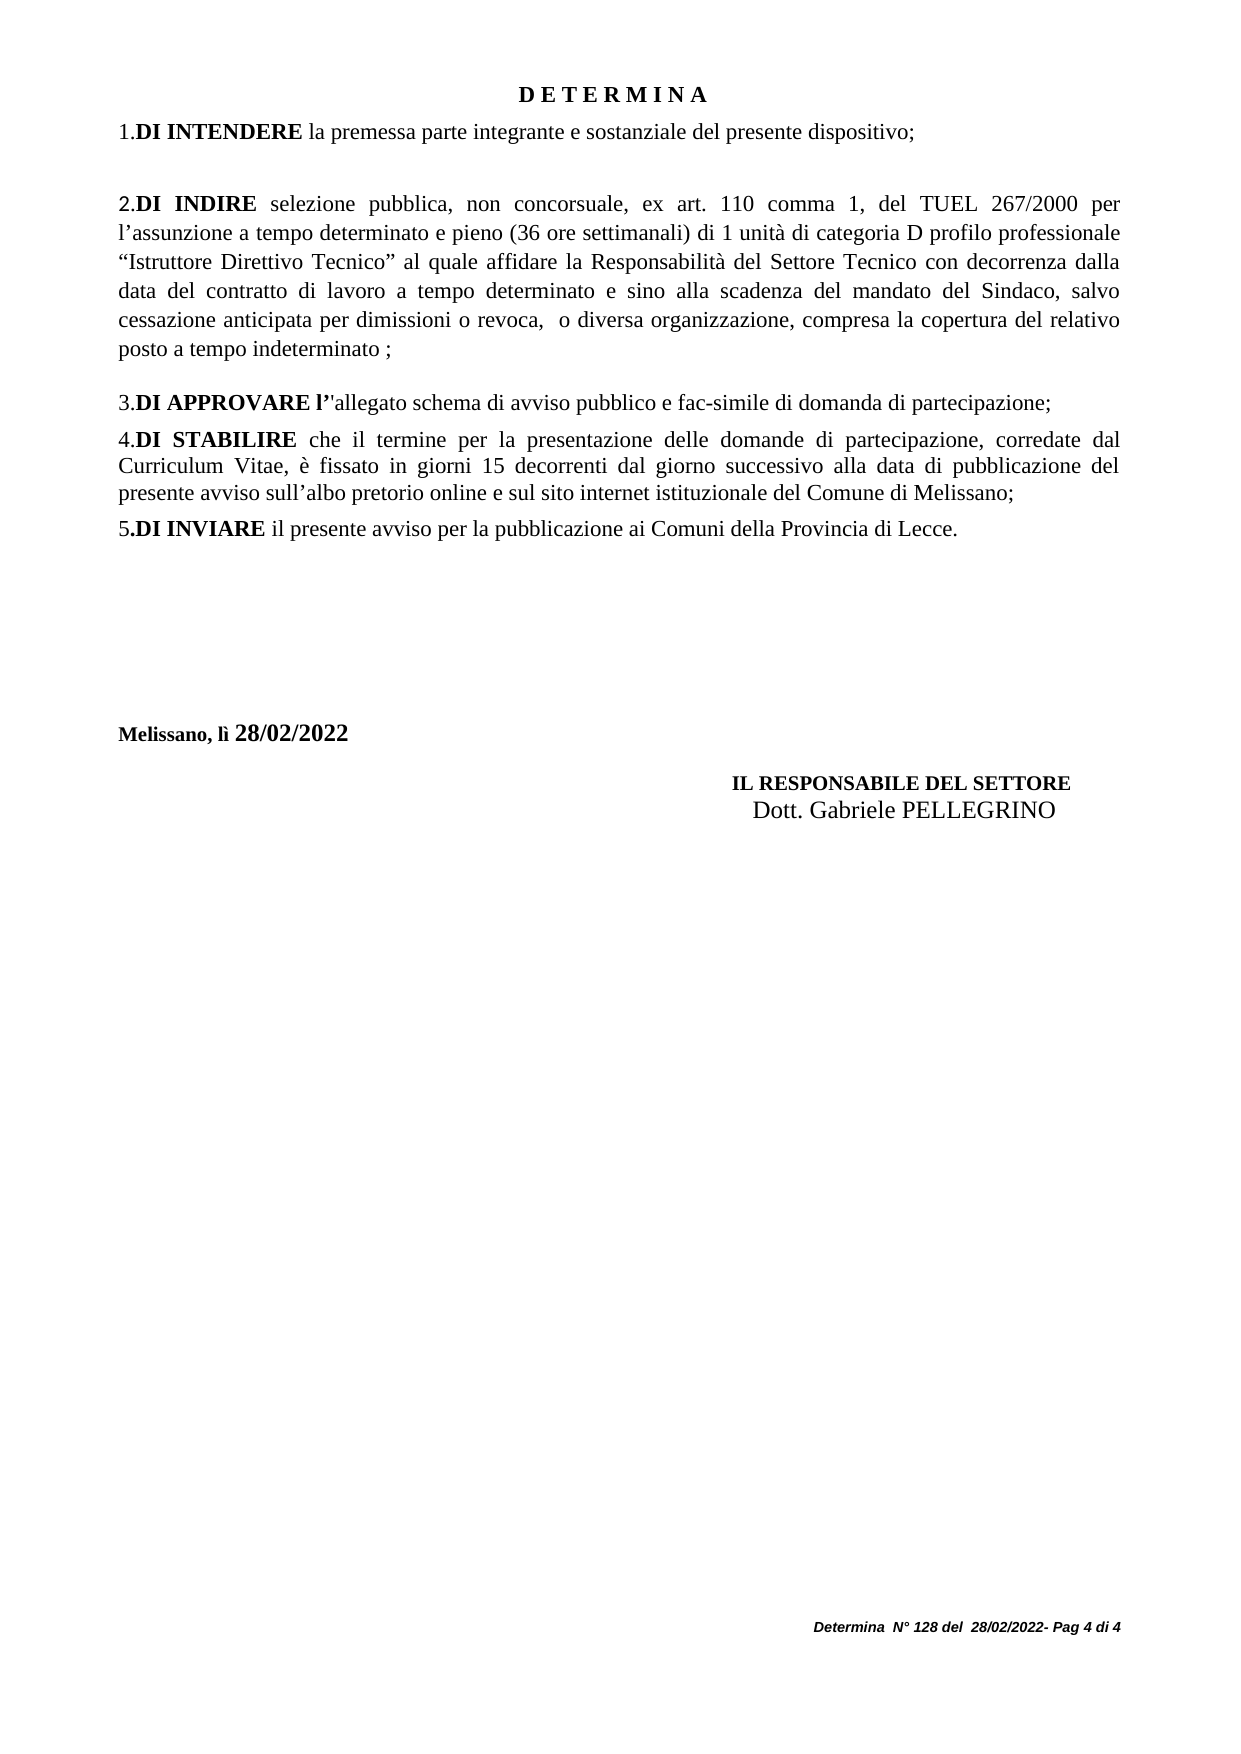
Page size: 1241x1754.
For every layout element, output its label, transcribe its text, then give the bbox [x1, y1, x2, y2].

text Dott. Gabriele PELLEGRINO [118, 795, 1122, 824]
text 4.DI STABILIRE che il termine per la presentazione delle domande di partecipazione, corredate dal Curriculum Vitae, è fissato in giorni 15 decorrenti dal giorno successivo alla data di pubblicazione del presente avviso sull’albo pretorio online e sul sito internet istituzionale del Comune di Melissano; [118, 426, 1122, 505]
text 5.DI INVIARE il presente avviso per la pubblicazione ai Comuni della Provincia di Lecce. [118, 515, 1122, 542]
text Melissano, lì 28/02/2022 [118, 718, 1122, 747]
text D E T E R M I N A [118, 81, 1122, 108]
text IL RESPONSABILE DEL SETTORE [118, 771, 1122, 795]
text 2.DI INDIRE selezione pubblica, non concorsuale, ex art. 110 comma 1, del TUEL 267/2000 per l’assunzione a tempo determinato e pieno (36 ore settimanali) di 1 unità di categoria D profilo professionale “Istruttore Direttivo Tecnico” al quale affidare la Responsabilità del Settore Tecnico con decorrenza dalla data del contratto di lavoro a tempo determinato e sino alla scadenza del mandato del Sindaco, salvo cessazione anticipata per dimissioni o revoca, o diversa organizzazione, compresa la copertura del relativo posto a tempo indeterminato ; [118, 188, 1122, 362]
text 3.DI APPROVARE l’'allegato schema di avviso pubblico e fac-simile di domanda di partecipazione; [118, 389, 1122, 416]
text 1.DI INTENDERE la premessa parte integrante e sostanziale del presente dispositivo; [118, 118, 1122, 144]
